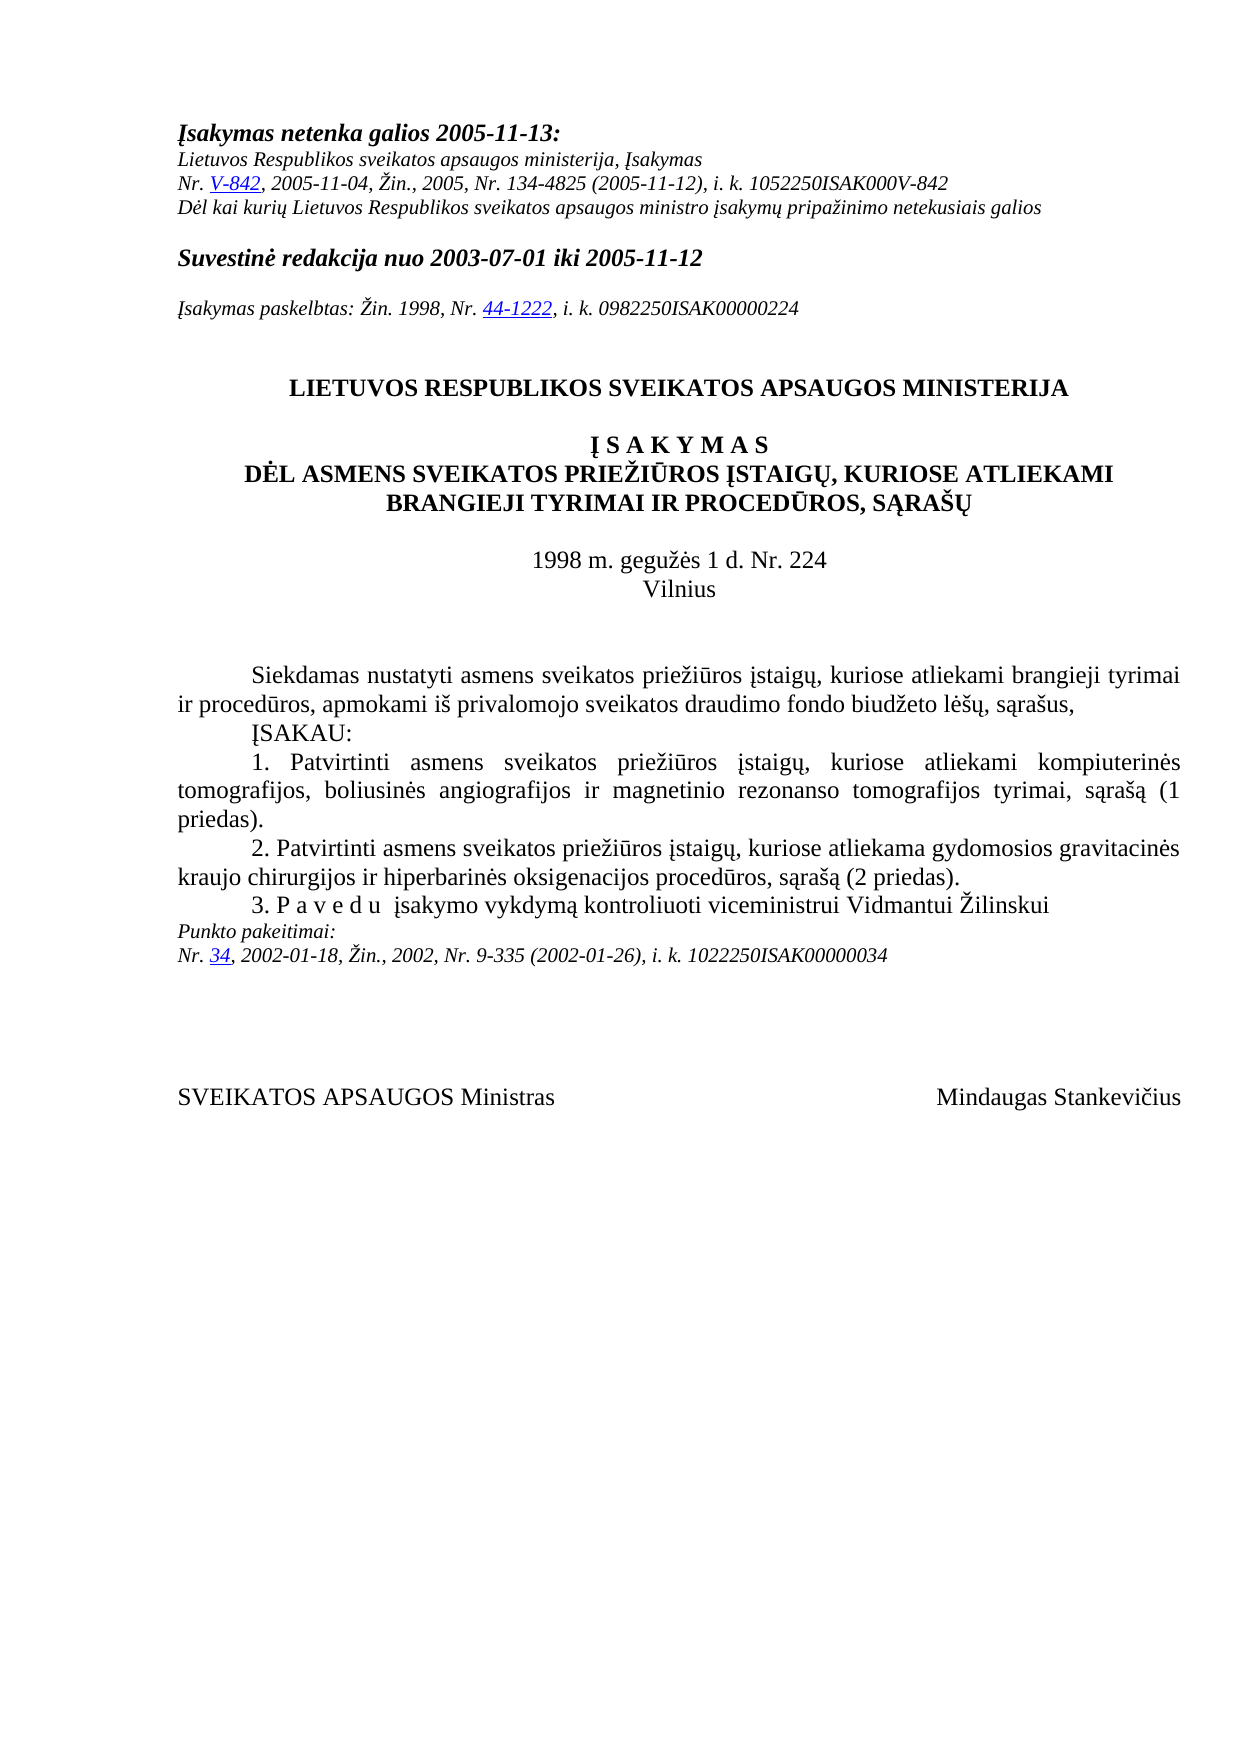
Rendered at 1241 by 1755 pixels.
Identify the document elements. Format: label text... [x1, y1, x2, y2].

text Vilnius [177, 574, 1181, 603]
text Nr. 34, 2002-01-18, Žin., 2002, Nr. 9-335 (2002-01-26), i. k. 1022250ISAK00000034 [177, 943, 1181, 967]
text 1998 m. gegužės 1 d. Nr. 224 [177, 545, 1181, 574]
text Punkto pakeitimai: [177, 919, 1181, 943]
text Įsakymas paskelbtas: Žin. 1998, Nr. 44-1222, i. k. 0982250ISAK00000224 [177, 296, 1181, 320]
text Į S A K Y M A S [177, 430, 1181, 459]
text Siekdamas nustatyti asmens sveikatos priežiūros įstaigų, kuriose atliekami brangieji tyrimai ir procedūros, apmokami iš privalomojo sveikatos draudimo fondo biudžeto lėšų, sąrašus, [177, 660, 1181, 718]
text 1. Patvirtinti asmens sveikatos priežiūros įstaigų, kuriose atliekami kompiuterinės tomografijos, boliusinės angiografijos ir magnetinio rezonanso tomografijos tyrimai, sąrašą (1 priedas). [177, 747, 1181, 833]
text Lietuvos Respublikos sveikatos apsaugos ministerija, Įsakymas [177, 147, 1181, 171]
text Suvestinė redakcija nuo 2003-07-01 iki 2005-11-12 [177, 243, 1181, 272]
text 2. Patvirtinti asmens sveikatos priežiūros įstaigų, kuriose atliekama gydomosios gravitacinės kraujo chirurgijos ir hiperbarinės oksigenacijos procedūros, sąrašą (2 priedas). [177, 833, 1181, 890]
text ĮSAKAU: [177, 718, 1181, 747]
text LIETUVOS RESPUBLIKOS SVEIKATOS APSAUGOS MINISTERIJA [177, 373, 1181, 402]
text Nr. V-842, 2005-11-04, Žin., 2005, Nr. 134-4825 (2005-11-12), i. k. 1052250ISAK000V-842 [177, 171, 1181, 195]
text Dėl kai kurių Lietuvos Respublikos sveikatos apsaugos ministro įsakymų pripažinimo netekusiais galios [177, 195, 1181, 219]
text Įsakymas netenka galios 2005-11-13: [177, 118, 1181, 147]
text DĖL ASMENS SVEIKATOS PRIEŽIŪROS ĮSTAIGŲ, KURIOSE ATLIEKAMI BRANGIEJI TYRIMAI IR PROCEDŪROS, SĄRAŠŲ [177, 459, 1181, 517]
text 3. Pavedu įsakymo vykdymą kontroliuoti viceministrui Vidmantui Žilinskui [177, 890, 1181, 919]
text SVEIKATOS APSAUGOS Ministras Mindaugas Stankevičius [177, 1082, 1181, 1111]
